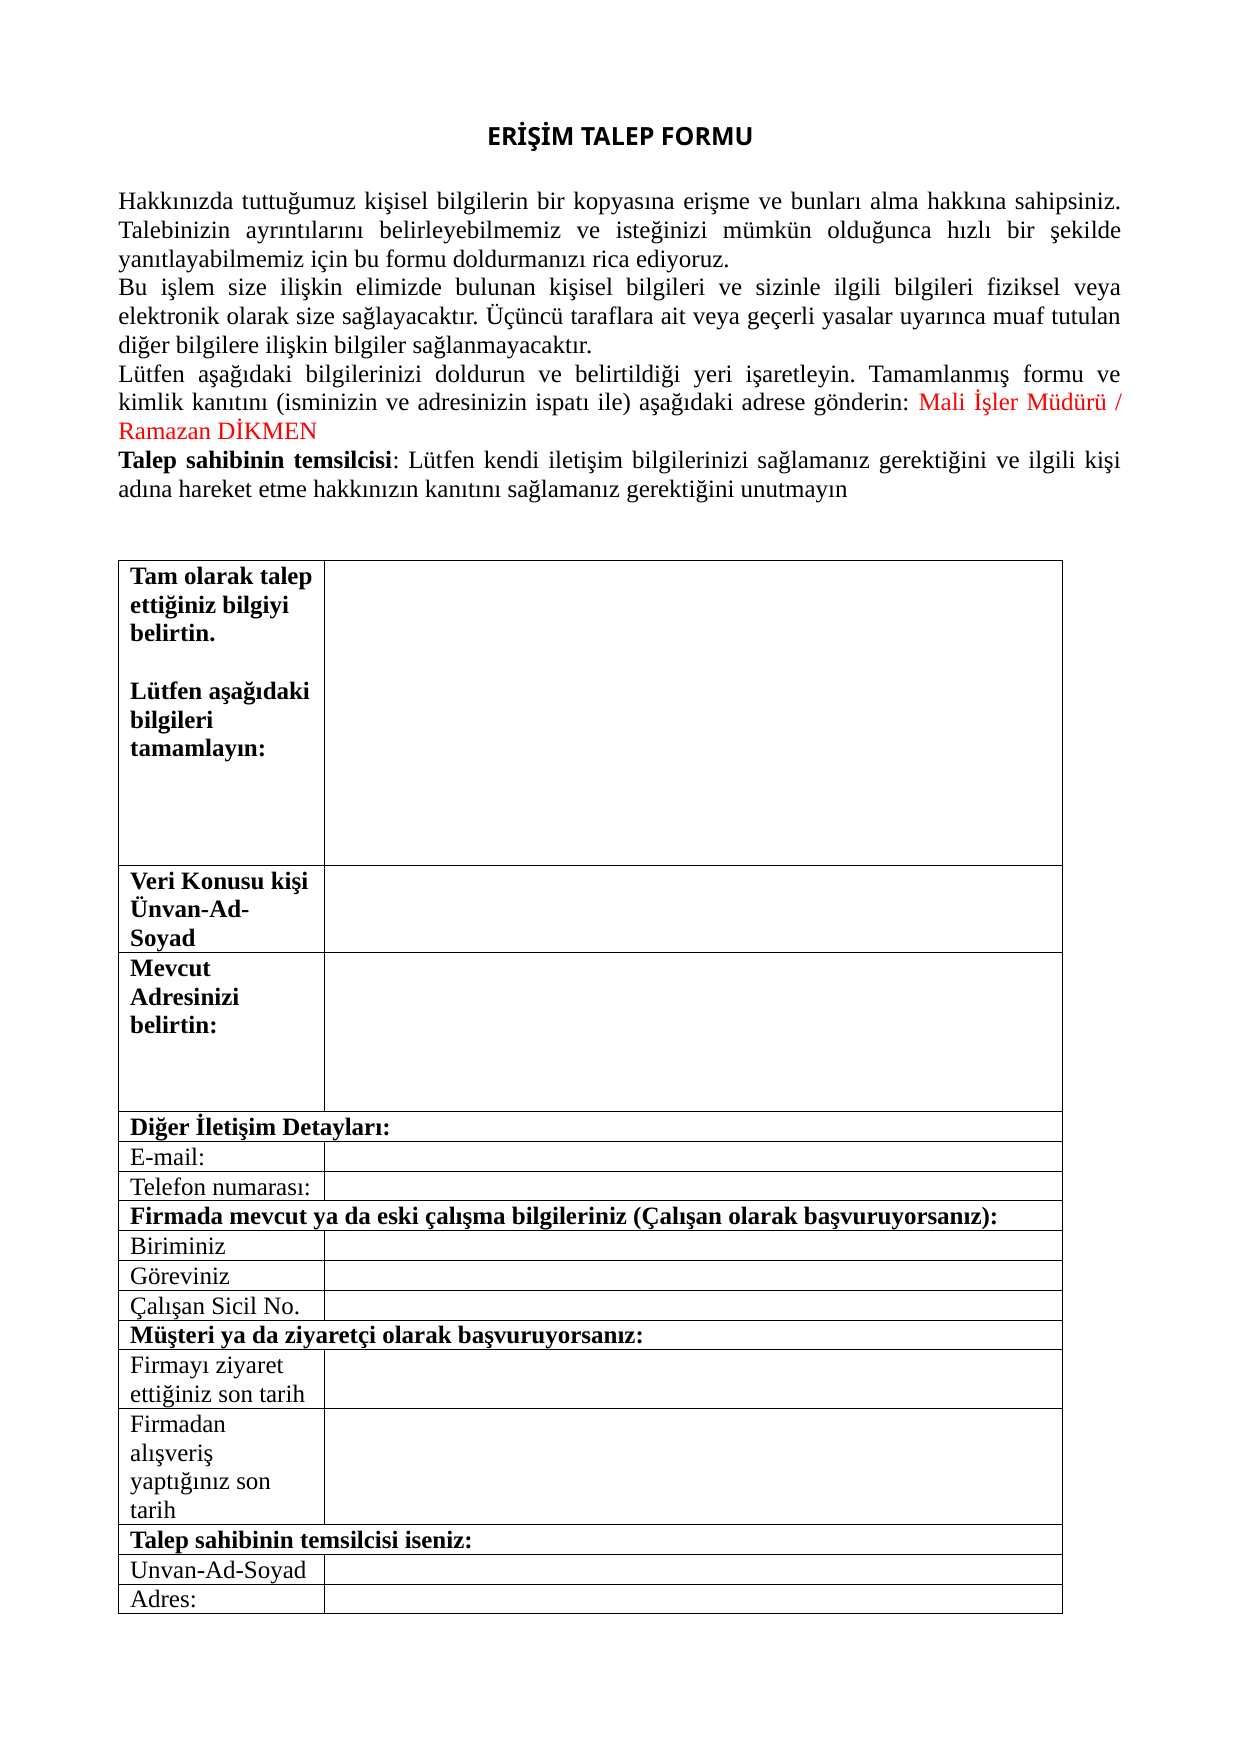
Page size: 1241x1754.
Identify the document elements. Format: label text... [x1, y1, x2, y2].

text Bu işlem size ilişkin elimizde bulunan kişisel bilgileri ve sizinle ilgili bilgileri fiziksel veya elektronik olarak size sağlayacaktır. Üçüncü taraflara ait veya geçerli yasalar uyarınca muaf tutulan diğer bilgilere ilişkin bilgiler sağlanmayacaktır. [118, 272, 1122, 359]
table_cell Veri Konusu kişi Ünvan-Ad-Soyad [119, 866, 324, 952]
table_header Tam olarak talep ettiğiniz bilgiyi belirtin. Lütfen aşağıdaki bilgileri tamamlayın: [119, 561, 324, 865]
table_header [325, 561, 1062, 865]
table_cell Biriminiz [119, 1231, 324, 1260]
table_cell [325, 1291, 1062, 1319]
table_cell [325, 1261, 1062, 1290]
text ERİŞİM TALEP FORMU [118, 118, 1122, 152]
table_cell Adres: [119, 1585, 324, 1613]
table_cell [325, 1231, 1062, 1260]
table_cell Firmayı ziyaret ettiğiniz son tarih [119, 1350, 324, 1408]
table_cell [325, 1409, 1062, 1524]
table_cell Telefon numarası: [119, 1172, 324, 1200]
table_cell [325, 1172, 1062, 1200]
table_cell Diğer İletişim Detayları: [119, 1112, 1062, 1141]
text Talep sahibinin temsilcisi: Lütfen kendi iletişim bilgilerinizi sağlamanız gerektiğini ve ilgili kişi adına hareket etme hakkınızın kanıtını sağlamanız gerektiğini unutmayın [118, 445, 1122, 502]
table_cell Göreviniz [119, 1261, 324, 1290]
table_cell [325, 866, 1062, 952]
table_cell [325, 1585, 1062, 1613]
table_cell Müşteri ya da ziyaretçi olarak başvuruyorsanız: [119, 1321, 1062, 1349]
table_cell Firmadan alışveriş yaptığınız son tarih [119, 1409, 324, 1524]
text Hakkınızda tuttuğumuz kişisel bilgilerin bir kopyasına erişme ve bunları alma hakkına sahipsiniz. Talebinizin ayrıntılarını belirleyebilmemiz ve isteğinizi mümkün olduğunca hızlı bir şekilde yanıtlayabilmemiz için bu formu doldurmanızı rica ediyoruz. [118, 186, 1122, 272]
table_cell [325, 953, 1062, 1111]
table_cell Unvan-Ad-Soyad [119, 1555, 324, 1583]
text Lütfen aşağıdaki bilgilerinizi doldurun ve belirtildiği yeri işaretleyin. Tamamlanmış formu ve kimlik kanıtını (isminizin ve adresinizin ispatı ile) aşağıdaki adrese gönderin: Mali İşler Müdürü / Ramazan DİKMEN [118, 359, 1122, 445]
table_cell [325, 1142, 1062, 1171]
table_cell Mevcut Adresinizi belirtin: [119, 953, 324, 1111]
table_cell [325, 1555, 1062, 1583]
table_cell Talep sahibinin temsilcisi iseniz: [119, 1525, 1062, 1554]
table_cell [325, 1350, 1062, 1408]
table_cell E-mail: [119, 1142, 324, 1171]
table_cell Firmada mevcut ya da eski çalışma bilgileriniz (Çalışan olarak başvuruyorsanız): [119, 1201, 1062, 1230]
table_cell Çalışan Sicil No. [119, 1291, 324, 1319]
